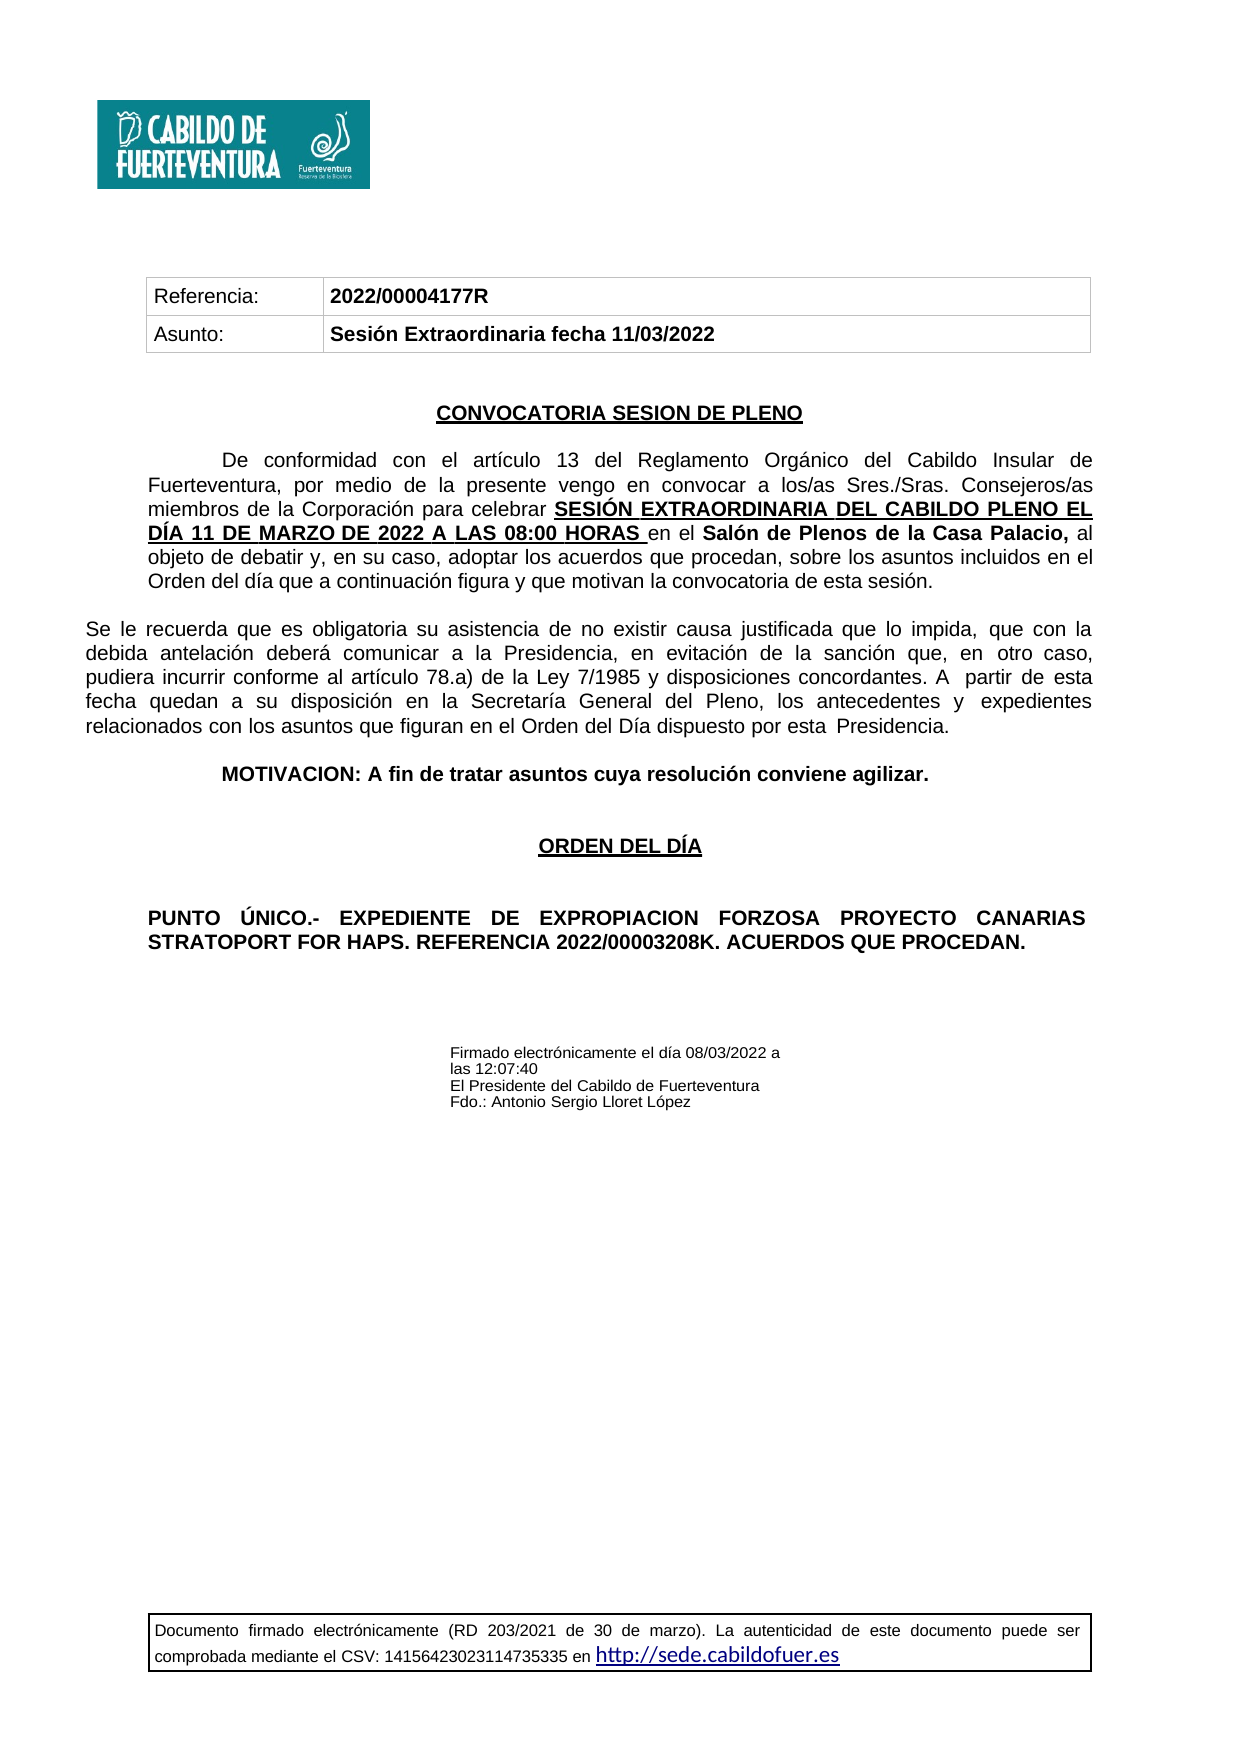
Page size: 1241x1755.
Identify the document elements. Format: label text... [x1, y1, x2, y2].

table_cell Sesión Extraordinaria fecha 11/03/2022 [324, 316, 1090, 352]
text De conformidad con el artículo 13 del Reglamento Orgánico del Cabildo Insular de Fuerteventura, por medio de la presente vengo en convocar a los/as Sres./Sras. Consejeros/as miembros de la Corporación para celebrar SESIÓN EXTRAORDINARIA DEL CABILDO PLENO EL DÍA 11 DE MARZO DE 2022 A LAS 08:00 HORAS en el Salón de Plenos de la Casa Palacio, al objeto de debatir y, en su caso, adoptar los acuerdos que procedan, sobre los asuntos incluidos en el Orden del día que a continuación figura y que motivan la convocatoria de esta sesión. [148, 448, 1093, 593]
subtitle MOTIVACION: A fin de tratar asuntos cuya resolución conviene agilizar. [221, 762, 1105, 786]
text Documento firmado electrónicamente (RD 203/2021 de 30 de marzo). La autenticidad de este documento puede ser comprobada mediante el CSV: 14156423023114735335 en http://sede.cabildofuer.es [154, 1621, 1083, 1668]
text El Presidente del Cabildo de Fuerteventura Fdo.: Antonio Sergio Lloret López [450, 1078, 795, 1111]
table_cell Asunto: [147, 316, 323, 352]
subtitle CONVOCATORIA SESION DE PLENO [436, 400, 1105, 424]
text PUNTO ÚNICO.- EXPEDIENTE DE EXPROPIACION FORZOSA PROYECTO CANARIAS STRATOPORT FOR HAPS. REFERENCIA 2022/00003208K. ACUERDOS QUE PROCEDAN. [148, 905, 1093, 953]
text Se le recuerda que es obligatoria su asistencia de no existir causa justificada que lo impida, que con la debida antelación deberá comunicar a la Presidencia, en evitación de la sanción que, en otro caso, pudiera incurrir conforme al artículo 78.a) de la Ley 7/1985 y disposiciones concordantes. A partir de esta fecha quedan a su disposición en la Secretaría General del Pleno, los antecedentes y expedientes relacionados con los asuntos que figuran en el Orden del Día dispuesto por esta Presidencia. [85, 617, 1093, 738]
table_header Referencia: [147, 278, 323, 314]
text ORDEN DEL DÍA [135, 833, 1105, 857]
text Firmado electrónicamente el día 08/03/2022 a las 12:07:40 [450, 1045, 795, 1078]
table_header 2022/00004177R [324, 278, 1090, 314]
